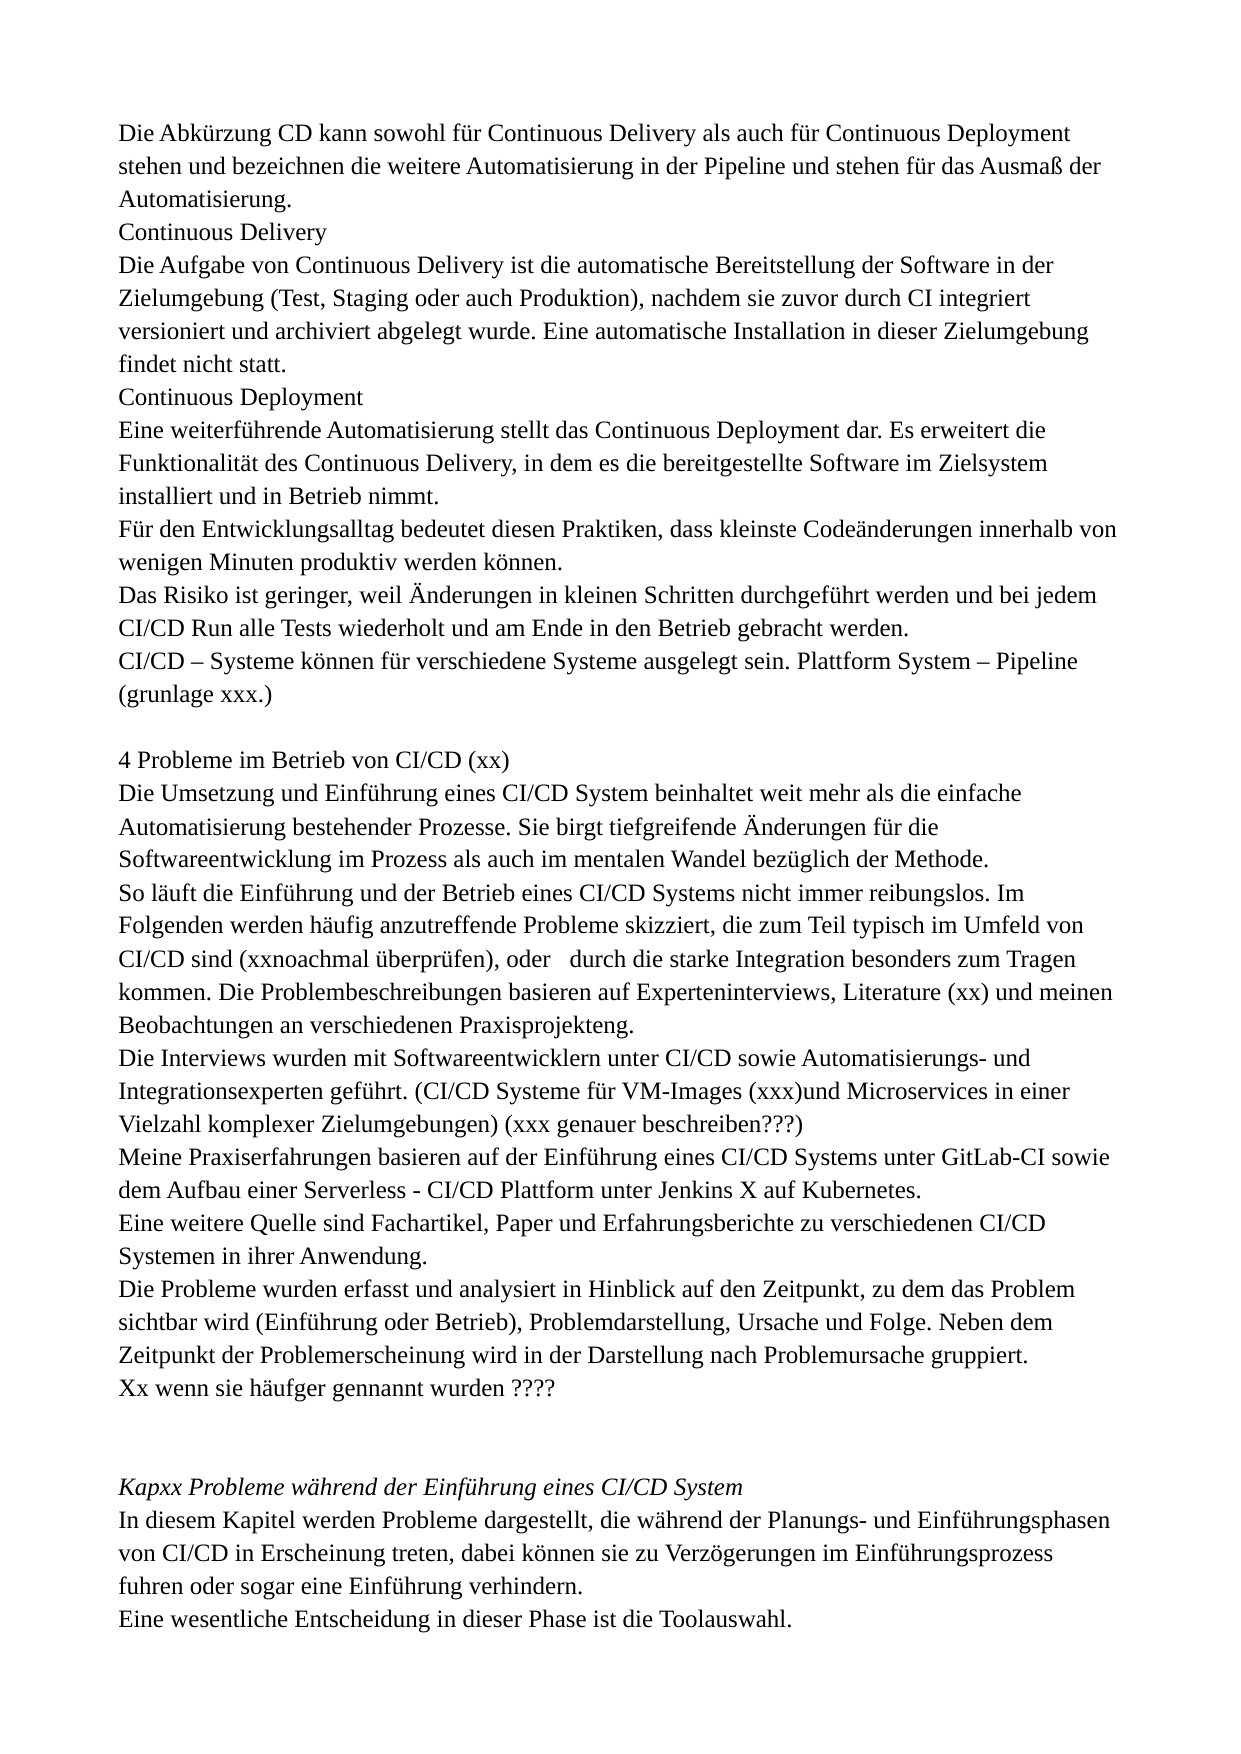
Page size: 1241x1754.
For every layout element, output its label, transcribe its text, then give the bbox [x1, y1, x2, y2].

text Meine Praxiserfahrungen basieren auf der Einführung eines CI/CD Systems unter GitLab-CI sowie dem Aufbau einer Serverless - CI/CD Plattform unter Jenkins X auf Kubernetes. [118, 1142, 1118, 1203]
text Die Umsetzung und Einführung eines CI/CD System beinhaltet weit mehr als die einfache Automatisierung bestehender Prozesse. Sie birgt tiefgreifende Änderungen für die Softwareentwicklung im Prozess als auch im mentalen Wandel bezüglich der Methode. [118, 778, 1118, 873]
text Die Probleme wurden erfasst und analysiert in Hinblick auf den Zeitpunkt, zu dem das Problem sichtbar wird (Einführung oder Betrieb), Problemdarstellung, Ursache und Folge. Neben dem Zeitpunkt der Problemerscheinung wird in der Darstellung nach Problemursache gruppiert. [118, 1274, 1118, 1369]
text In diesem Kapitel werden Probleme dargestellt, die während der Planungs- und Einführungsphasen von CI/CD in Erscheinung treten, dabei können sie zu Verzögerungen im Einführungsprozess fuhren oder sogar eine Einführung verhindern. [118, 1505, 1118, 1600]
text Für den Entwicklungsalltag bedeutet diesen Praktiken, dass kleinste Codeänderungen innerhalb von wenigen Minuten produktiv werden können. [118, 514, 1118, 576]
text CI/CD – Systeme können für verschiedene Systeme ausgelegt sein. Plattform System – Pipeline (grunlage xxx.) [118, 646, 1118, 708]
text Eine wesentliche Entscheidung in dieser Phase ist die Toolauswahl. [118, 1604, 1118, 1633]
text Eine weiterführende Automatisierung stellt das Continuous Deployment dar. Es erweitert die Funktionalität des Continuous Delivery, in dem es die bereitgestellte Software im Zielsystem installiert und in Betrieb nimmt. [118, 415, 1118, 510]
text Continuous Delivery [118, 217, 1118, 246]
text Die Interviews wurden mit Softwareentwicklern unter CI/CD sowie Automatisierungs- und Integrationsexperten geführt. (CI/CD Systeme für VM-Images (xxx)und Microservices in einer Vielzahl komplexer Zielumgebungen) (xxx genauer beschreiben???) [118, 1043, 1118, 1137]
text Continuous Deployment [118, 382, 1118, 411]
text Kapxx Probleme während der Einführung eines CI/CD System [118, 1472, 1118, 1501]
text Xx wenn sie häufger gennannt wurden ???? [118, 1373, 1118, 1402]
text Das Risiko ist geringer, weil Änderungen in kleinen Schritten durchgeführt werden und bei jedem CI/CD Run alle Tests wiederholt und am Ende in den Betrieb gebracht werden. [118, 580, 1118, 642]
text Die Aufgabe von Continuous Delivery ist die automatische Bereitstellung der Software in der Zielumgebung (Test, Staging oder auch Produktion), nachdem sie zuvor durch CI integriert versioniert und archiviert abgelegt wurde. Eine automatische Installation in dieser Zielumgebung findet nicht statt. [118, 250, 1118, 378]
text Eine weitere Quelle sind Fachartikel, Paper und Erfahrungsberichte zu verschiedenen CI/CD Systemen in ihrer Anwendung. [118, 1208, 1118, 1269]
text Die Abkürzung CD kann sowohl für Continuous Delivery als auch für Continuous Deployment stehen und bezeichnen die weitere Automatisierung in der Pipeline und stehen für das Ausmaß der Automatisierung. [118, 118, 1118, 213]
text 4 Probleme im Betrieb von CI/CD (xx) [118, 746, 1118, 774]
text So läuft die Einführung und der Betrieb eines CI/CD Systems nicht immer reibungslos. Im Folgenden werden häufig anzutreffende Probleme skizziert, die zum Teil typisch im Umfeld von CI/CD sind (xxnoachmal überprüfen), oder durch die starke Integration besonders zum Tragen kommen. Die Problembeschreibungen basieren auf Experteninterviews, Literature (xx) und meinen Beobachtungen an verschiedenen Praxisprojekteng. [118, 878, 1118, 1038]
